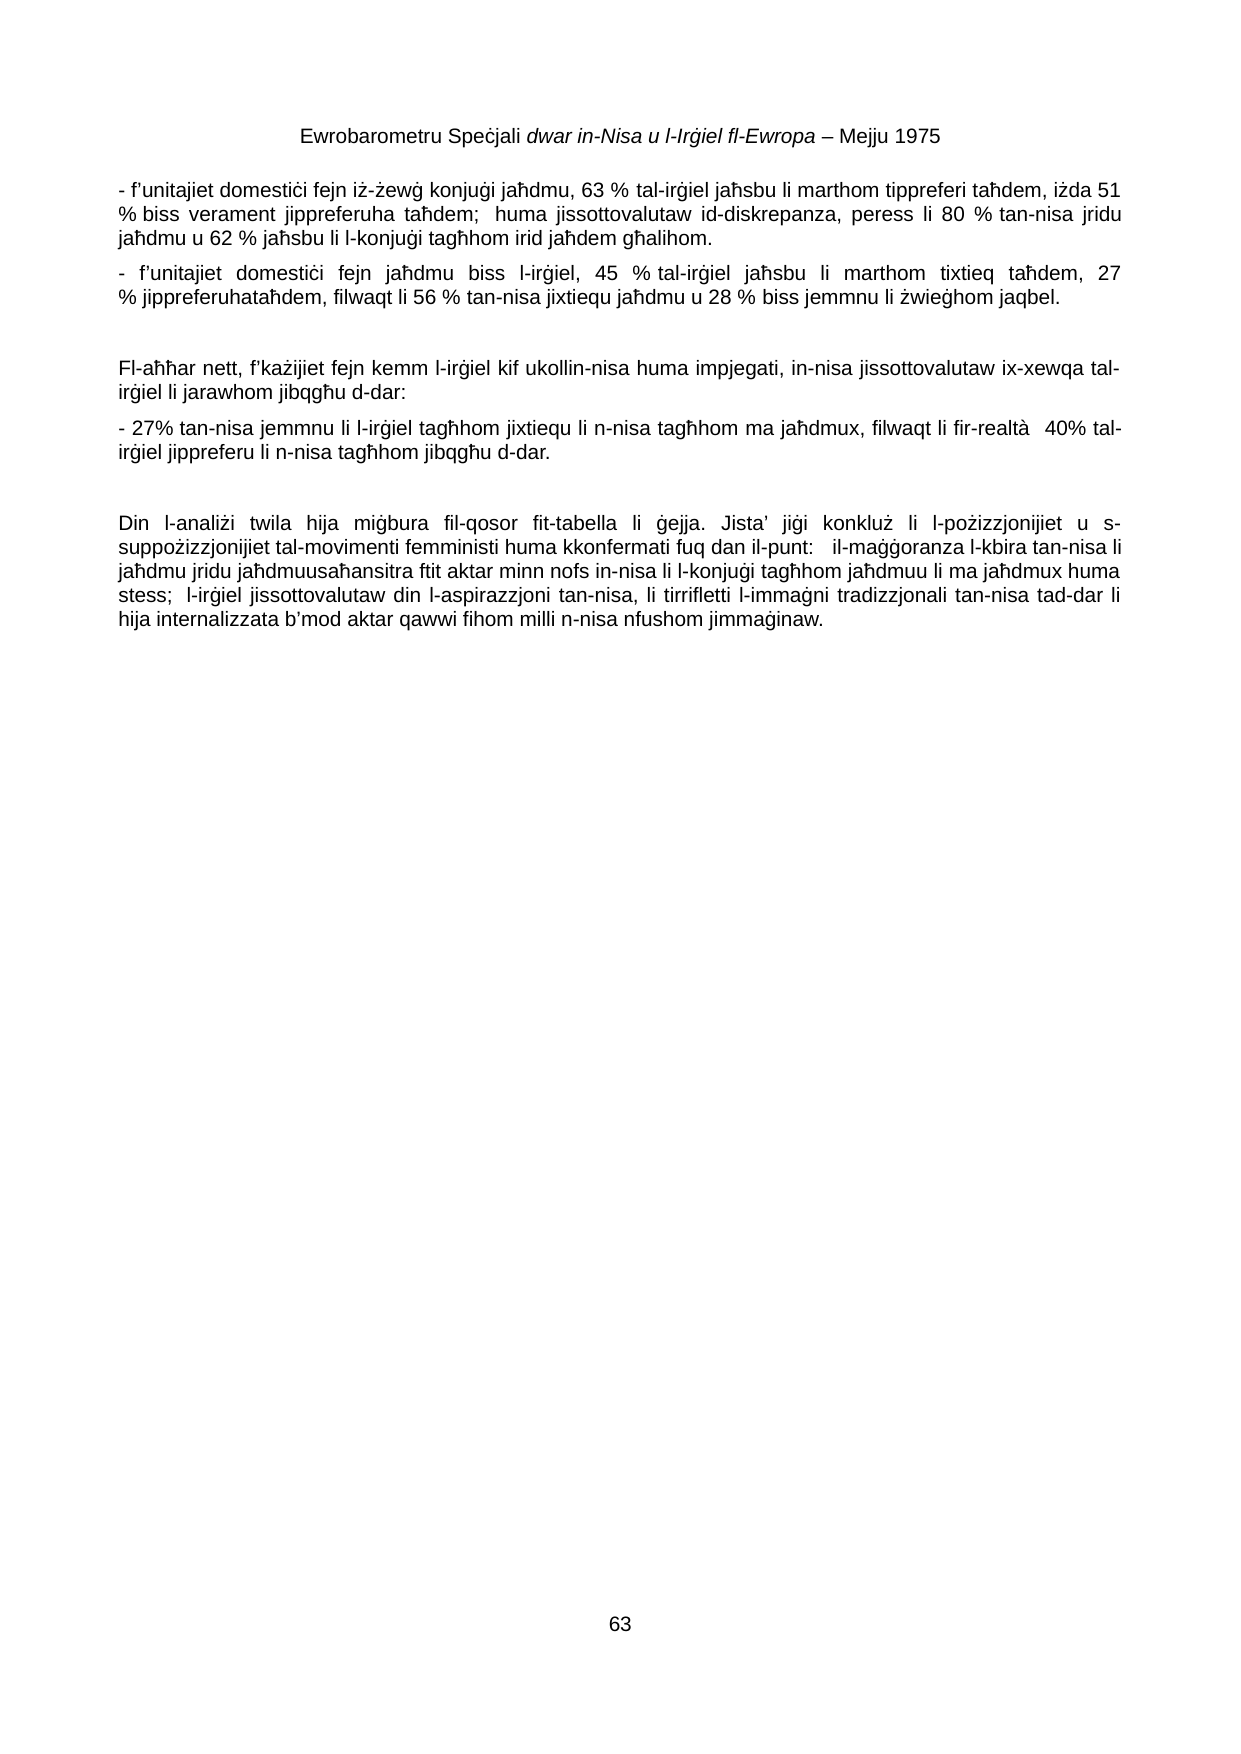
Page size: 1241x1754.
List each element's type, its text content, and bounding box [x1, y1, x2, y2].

text Din l-analiżi twila hija miġbura fil-qosor fit-tabella li ġejja. Jista’ jiġi konkluż li l-pożizzjonijiet u s-suppożizzjonijiet tal-movimenti femministi huma kkonfermati fuq dan il-punt: il-maġġoranza l-kbira tan-nisa li jaħdmu jridu jaħdmuusaħansitra ftit aktar minn nofs in-nisa li l-konjuġi tagħhom jaħdmuu li ma jaħdmux huma stess; l-irġiel jissottovalutaw din l-aspirazzjoni tan-nisa, li tirrifletti l-immaġni tradizzjonali tan-nisa tad-dar li hija internalizzata b’mod aktar qawwi fihom milli n-nisa nfushom jimmaġinaw. [118, 511, 1122, 631]
text - 27% tan-nisa jemmnu li l-irġiel tagħhom jixtiequ li n-nisa tagħhom ma jaħdmux, filwaqt li fir-realtà 40% tal-irġiel jippreferu li n-nisa tagħhom jibqgħu d-dar. [118, 416, 1122, 464]
text - f’unitajiet domestiċi fejn jaħdmu biss l-irġiel, 45 % tal-irġiel jaħsbu li marthom tixtieq taħdem, 27 % jippreferuhataħdem, filwaqt li 56 % tan-nisa jixtiequ jaħdmu u 28 % biss jemmnu li żwieġhom jaqbel. [118, 261, 1122, 309]
text Fl-aħħar nett, f’każijiet fejn kemm l-irġiel kif ukollin-nisa huma impjegati, in-nisa jissottovalutaw ix-xewqa tal-irġiel li jarawhom jibqgħu d-dar: [118, 356, 1122, 404]
text - f’unitajiet domestiċi fejn iż-żewġ konjuġi jaħdmu, 63 % tal-irġiel jaħsbu li marthom tippreferi taħdem, iżda 51 % biss verament jippreferuha taħdem; huma jissottovalutaw id-diskrepanza, peress li 80 % tan-nisa jridu jaħdmu u 62 % jaħsbu li l-konjuġi tagħhom irid jaħdem għalihom. [118, 177, 1122, 249]
